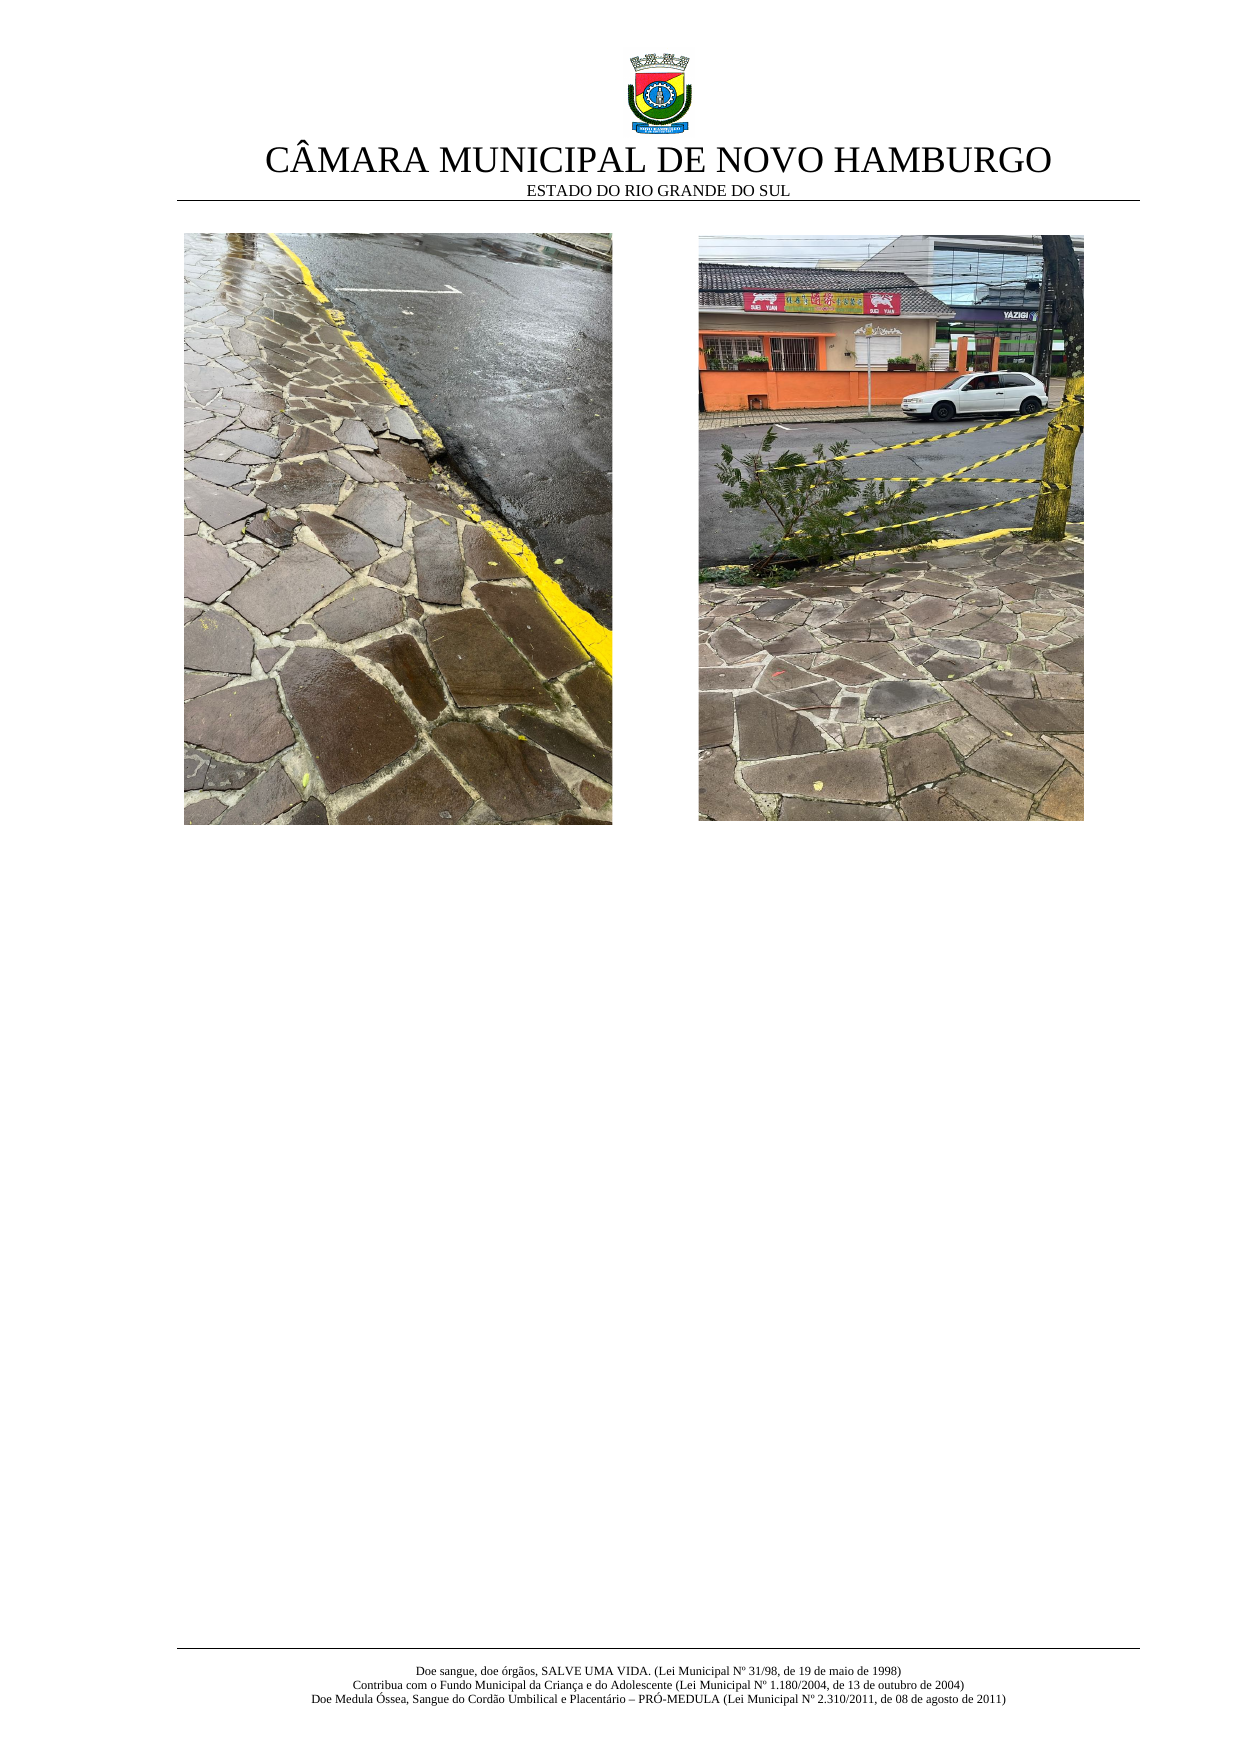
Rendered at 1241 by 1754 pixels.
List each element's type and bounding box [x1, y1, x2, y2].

picture [622, 47, 695, 138]
picture [184, 233, 613, 825]
picture [698, 235, 1084, 821]
